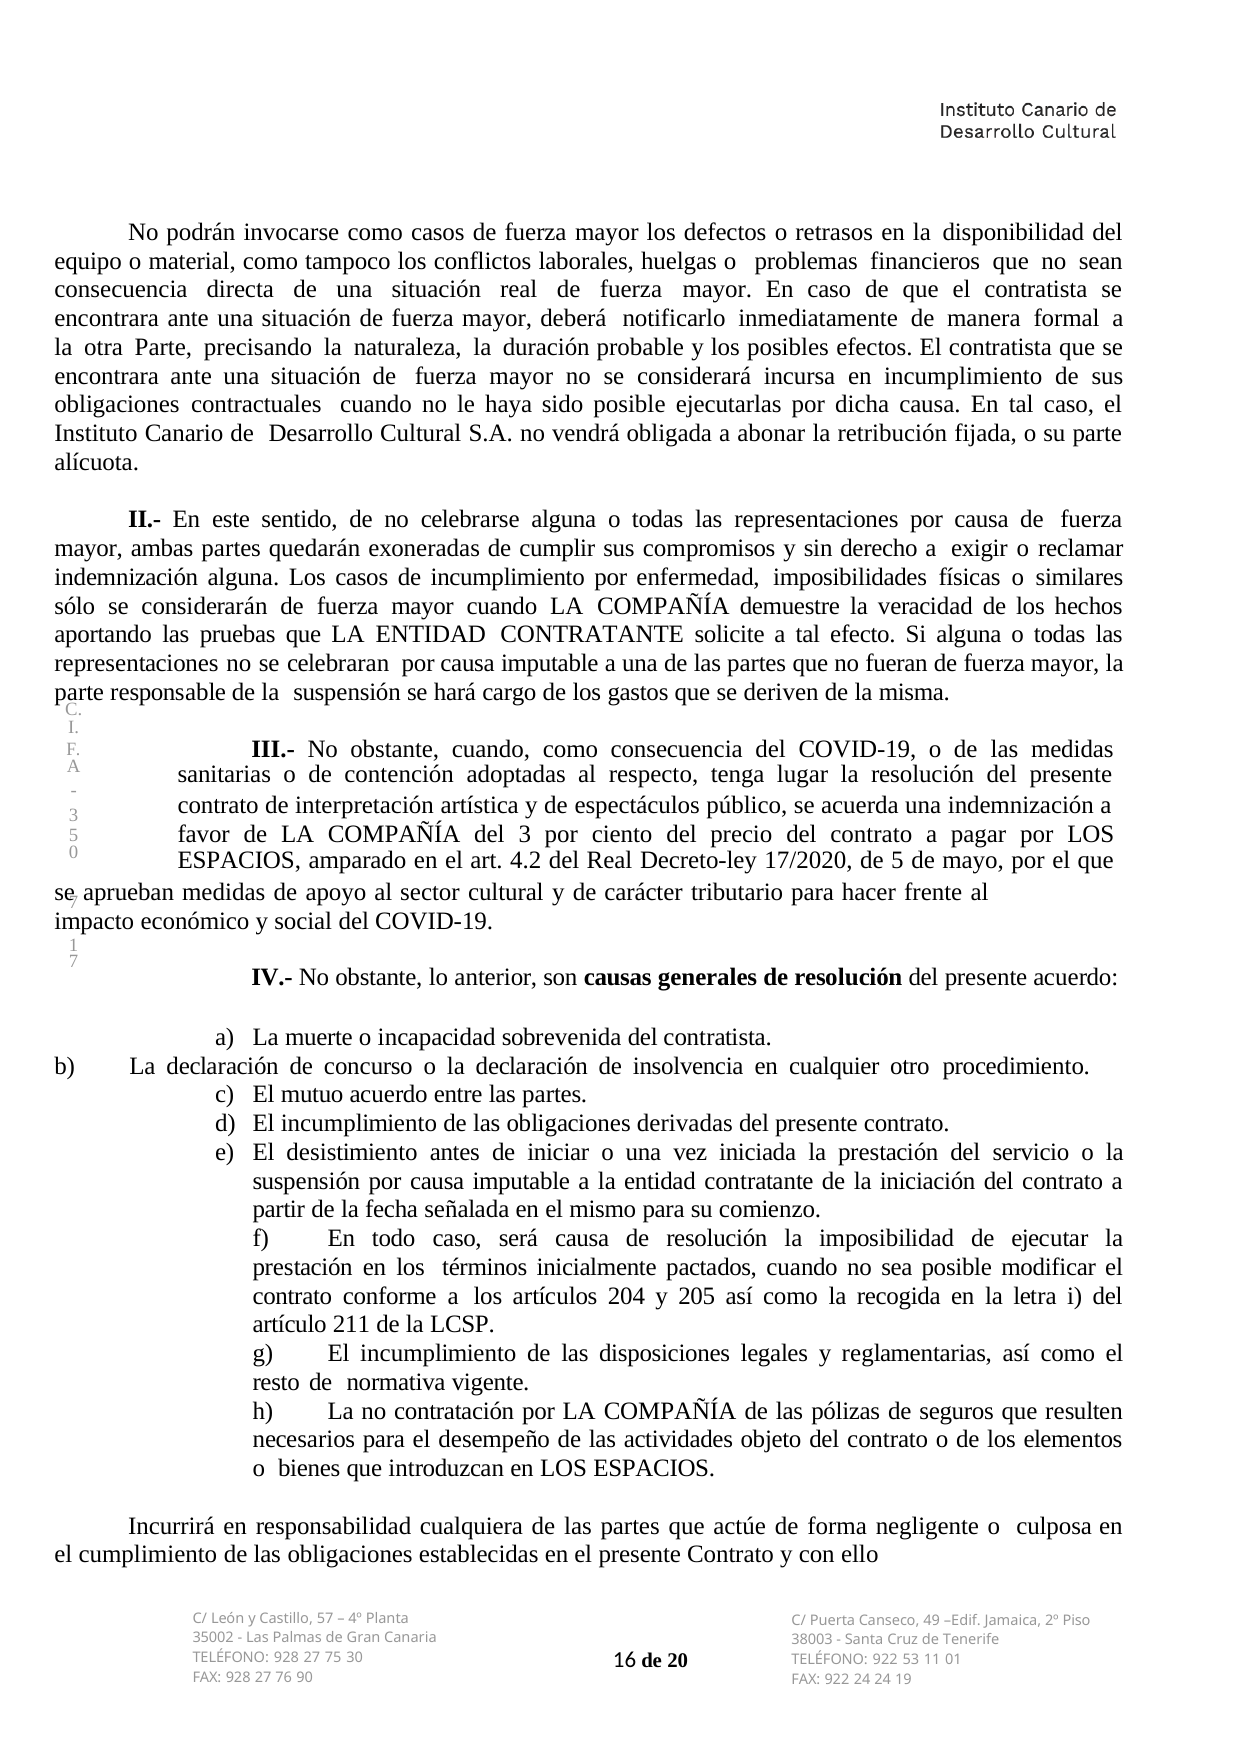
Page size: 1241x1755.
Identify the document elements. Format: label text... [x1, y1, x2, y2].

list contrato de interpretación artística y de espectáculos público, se acuerda una indemnización a [70, 787, 1134, 821]
list impacto económico y social del COVID-19. [0, 907, 1134, 935]
text I. [68, 718, 1134, 737]
text Incurrirá en responsabilidad cualquiera de las partes que actúe de forma negligente o culposa en el cumplimiento de las obligaciones establecidas en el presente Contrato y con ello [54, 1511, 1123, 1568]
text 5 favor de LA COMPAÑÍA del 3 por ciento del precio del contrato a pagar por LOS [69, 821, 1134, 848]
list 7 [69, 893, 78, 912]
text C. [65, 706, 1134, 718]
list El incumplimiento de las obligaciones derivadas del presente contrato. [215, 1108, 1134, 1137]
text 7 IV.- No obstante, lo anterior, son causas generales de resolución del presente acuerdo: [69, 955, 1134, 993]
text 0 ESPACIOS, amparado en el art. 4.2 del Real Decreto-ley 17/2020, de 5 de mayo, por el que [69, 848, 1134, 873]
text F. III.- No obstante, cuando, como consecuencia del COVID-19, o de las medidas [66, 737, 1134, 762]
list 3 [69, 807, 78, 826]
text No podrán invocarse como casos de fuerza mayor los defectos o retrasos en la disponibilidad del equipo o material, como tampoco los conflictos laborales, huelgas o problemas financieros que no sean consecuencia directa de una situación real de fuerza mayor. En caso de que el contratista se encontrara ante una situación de fuerza mayor, deberá notificarlo inmediatamente de manera formal a la otra Parte, precisando la naturaleza, la duración probable y los posibles efectos. El contratista que se encontrara ante una situación de fuerza mayor no se considerará incursa en incumplimiento de sus obligaciones contractuales cuando no le haya sido posible ejecutarlas por dicha causa. En tal caso, el Instituto Canario de Desarrollo Cultural S.A. no vendrá obligada a abonar la retribución fijada, o su parte alícuota. [54, 217, 1123, 476]
list En todo caso, será causa de resolución la imposibilidad de ejecutar la prestación en los términos inicialmente pactados, cuando no sea posible modificar el contrato conforme a los artículos 204 y 205 así como la recogida en la letra i) del artículo 211 de la LCSP. [252, 1223, 1123, 1338]
text A sanitarias o de contención adoptadas al respecto, tenga lugar la resolución del presente [67, 762, 1134, 787]
text 1 [69, 935, 1134, 955]
list El desistimiento antes de iniciar o una vez iniciada la prestación del servicio o la suspensión por causa imputable a la entidad contratante de la iniciación del contrato a partir de la fecha señalada en el mismo para su comienzo. [215, 1137, 1124, 1223]
list La no contratación por LA COMPAÑÍA de las pólizas de seguros que resulten necesarios para el desempeño de las actividades objeto del contrato o de los elementos o bienes que introduzcan en LOS ESPACIOS. [252, 1396, 1123, 1482]
list El incumplimiento de las disposiciones legales y reglamentarias, así como el resto de normativa vigente. [252, 1338, 1124, 1396]
list La declaración de concurso o la declaración de insolvencia en cualquier otro procedimiento. [54, 1051, 1123, 1079]
list La muerte o incapacidad sobrevenida del contratista. [215, 1022, 1134, 1051]
list se aprueban medidas de apoyo al sector cultural y de carácter tributario para hacer frente al [0, 873, 1134, 907]
list El mutuo acuerdo entre las partes. [215, 1079, 1134, 1108]
text II.- En este sentido, de no celebrarse alguna o todas las representaciones por causa de fuerza mayor, ambas partes quedarán exoneradas de cumplir sus compromisos y sin derecho a exigir o reclamar indemnización alguna. Los casos de incumplimiento por enfermedad, imposibilidades físicas o similares sólo se considerarán de fuerza mayor cuando LA COMPAÑÍA demuestre la veracidad de los hechos aportando las pruebas que LA ENTIDAD CONTRATANTE solicite a tal efecto. Si alguna o todas las representaciones no se celebraran por causa imputable a una de las partes que no fueran de fuerza mayor, la parte responsable de la suspensión se hará cargo de los gastos que se deriven de la misma. [54, 504, 1124, 706]
